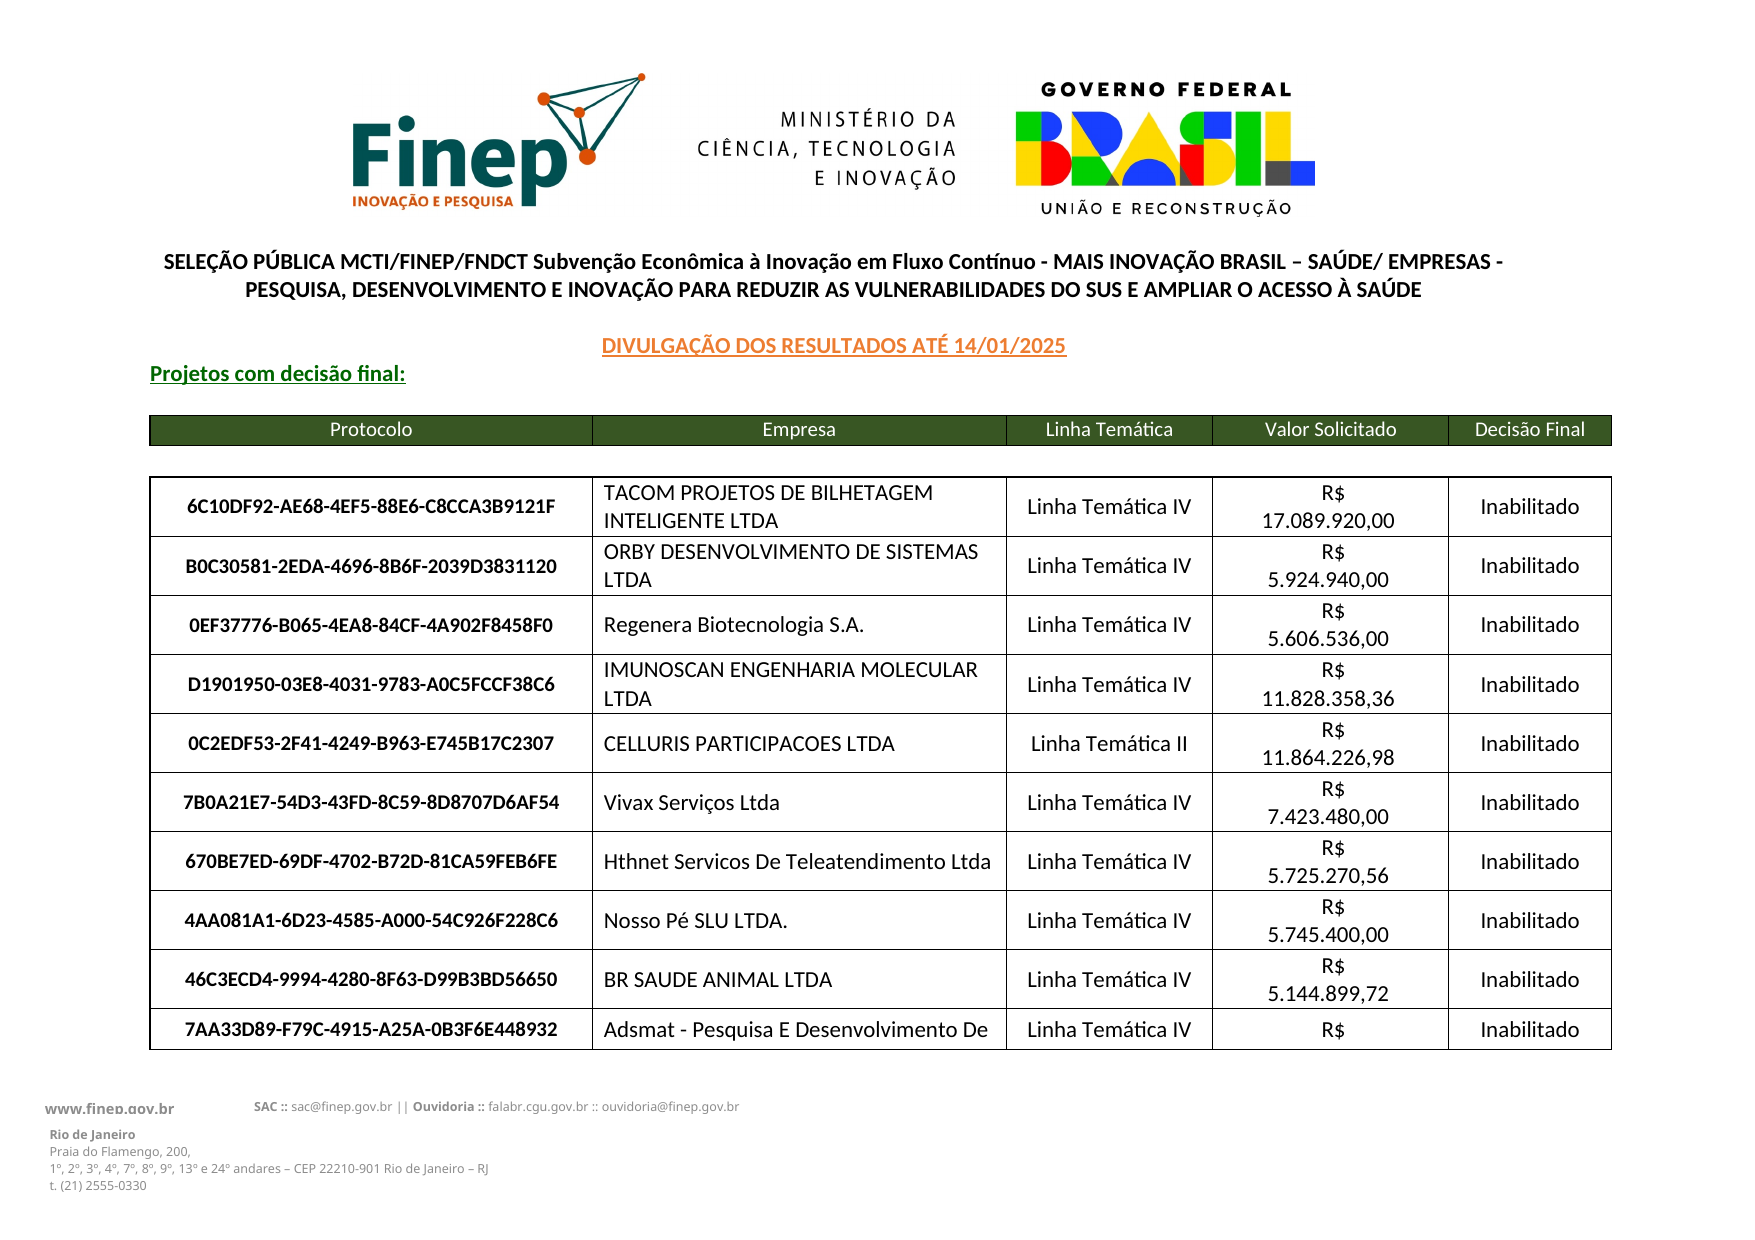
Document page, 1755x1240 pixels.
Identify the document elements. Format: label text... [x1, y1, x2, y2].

table_cell Inabilitado [1449, 1009, 1611, 1049]
table_cell Inabilitado [1449, 596, 1611, 654]
table_cell IMUNOSCAN ENGENHARIA MOLECULAR LTDA [593, 655, 1006, 713]
table_cell Inabilitado [1449, 832, 1611, 890]
table_cell Linha Temática IV [1007, 537, 1212, 594]
table_cell CELLURIS PARTICIPACOES LTDA [593, 714, 1006, 772]
table_cell R$ 5.745.400,00 [1213, 891, 1448, 949]
table_cell Linha Temática II [1007, 714, 1212, 772]
table_cell D1901950-03E8-4031-9783-A0C5FCCF38C6 [151, 655, 592, 713]
table_cell Inabilitado [1449, 655, 1611, 713]
table_cell R$ 11.828.358,36 [1213, 655, 1448, 713]
table_cell Hthnet Servicos De Teleatendimento Ltda [593, 832, 1006, 890]
table_cell R$ 5.144.899,72 [1213, 950, 1448, 1008]
table_cell R$ 5.606.536,00 [1213, 596, 1448, 654]
table_cell Linha Temática IV [1007, 950, 1212, 1008]
table_cell Inabilitado [1449, 891, 1611, 949]
table_cell Inabilitado [1449, 714, 1611, 772]
table_cell Linha Temática IV [1007, 773, 1212, 831]
table_cell Inabilitado [1449, 478, 1611, 536]
table_cell Linha Temática IV [1007, 891, 1212, 949]
table_cell R$ 5.924.940,00 [1213, 537, 1448, 594]
table_cell R$ [1213, 1009, 1448, 1049]
table_cell R$ 7.423.480,00 [1213, 773, 1448, 831]
table_cell Inabilitado [1449, 773, 1611, 831]
table_cell 46C3ECD4-9994-4280-8F63-D99B3BD56650 [151, 950, 592, 1008]
table_cell 4AA081A1-6D23-4585-A000-54C926F228C6 [151, 891, 592, 949]
table_cell R$ 11.864.226,98 [1213, 714, 1448, 772]
table_cell 7AA33D89-F79C-4915-A25A-0B3F6E448932 [151, 1009, 592, 1049]
table_cell Inabilitado [1449, 537, 1611, 594]
table_cell Linha Temática IV [1007, 1009, 1212, 1049]
table_cell B0C30581-2EDA-4696-8B6F-2039D3831120 [151, 537, 592, 594]
table_cell 0EF37776-B065-4EA8-84CF-4A902F8458F0 [151, 596, 592, 654]
table_cell TACOM PROJETOS DE BILHETAGEM INTELIGENTE LTDA [593, 478, 1006, 536]
table_cell 670BE7ED-69DF-4702-B72D-81CA59FEB6FE [151, 832, 592, 890]
table_cell Nosso Pé SLU LTDA. [593, 891, 1006, 949]
table_cell Inabilitado [1449, 950, 1611, 1008]
table_cell Linha Temática IV [1007, 478, 1212, 536]
table_cell R$ 5.725.270,56 [1213, 832, 1448, 890]
table_cell Adsmat - Pesquisa E Desenvolvimento De [593, 1009, 1006, 1049]
table_cell 7B0A21E7-54D3-43FD-8C59-8D8707D6AF54 [151, 773, 592, 831]
table_cell Linha Temática IV [1007, 655, 1212, 713]
table_cell Linha Temática IV [1007, 596, 1212, 654]
table_cell 0C2EDF53-2F41-4249-B963-E745B17C2307 [151, 714, 592, 772]
table_cell Linha Temática IV [1007, 832, 1212, 890]
table_cell R$ 17.089.920,00 [1213, 478, 1448, 536]
table_cell 6C10DF92-AE68-4EF5-88E6-C8CCA3B9121F [151, 478, 592, 536]
table_cell Vivax Serviços Ltda [593, 773, 1006, 831]
table_cell BR SAUDE ANIMAL LTDA [593, 950, 1006, 1008]
table_cell Regenera Biotecnologia S.A. [593, 596, 1006, 654]
table_cell ORBY DESENVOLVIMENTO DE SISTEMAS LTDA [593, 537, 1006, 594]
